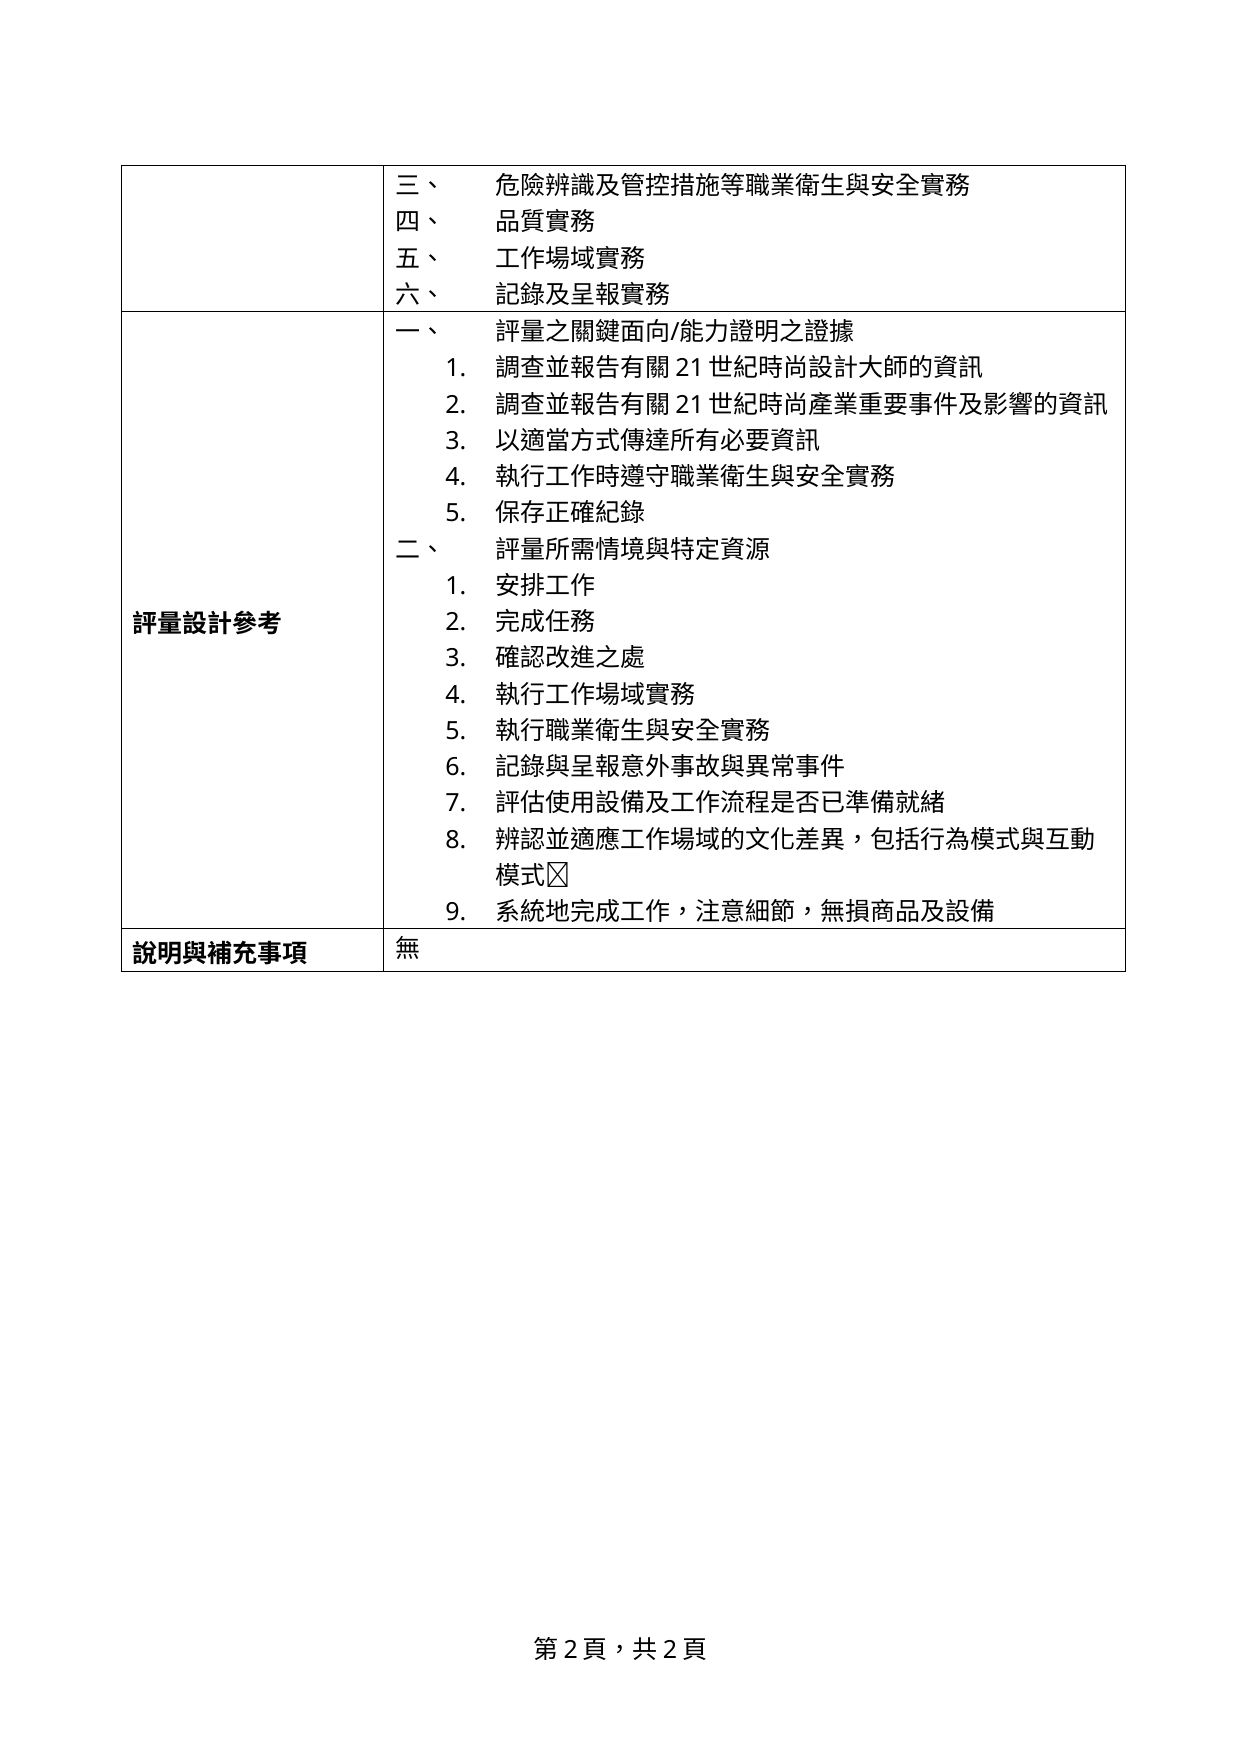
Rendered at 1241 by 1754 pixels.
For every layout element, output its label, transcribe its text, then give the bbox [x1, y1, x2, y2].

table_cell 說明與補充事項 [122, 929, 383, 971]
table_cell [122, 166, 383, 311]
table_cell 評量之關鍵面向/能力證明之證據 調查並報告有關21世紀時尚設計大師的資訊 調查並報告有關21世紀時尚產業重要事件及影響的資訊 以適當方式傳達所有必要資訊 執行工作時遵守職業衛生與安全實務 保存正確紀錄 評量所需情境與特定資源 安排工作 完成任務 確認改進之處 執行工作場域實務 執行職業衛生與安全實務 記錄與呈報意外事故與異常事件 評估使用設備及工作流程是否已準備就緒 辨認並適應工作場域的文化差異，包括行為模式與互動模式 系統地完成工作，注意細節，無損商品及設備 [384, 312, 1125, 928]
table_cell 評量設計參考 [122, 312, 383, 928]
table_cell 無 [384, 929, 1125, 971]
table_cell 風格特色 流行元素蒐集 危險辨識及管控措施等職業衛生與安全實務 品質實務 工作場域實務 記錄及呈報實務 [384, 166, 1125, 311]
